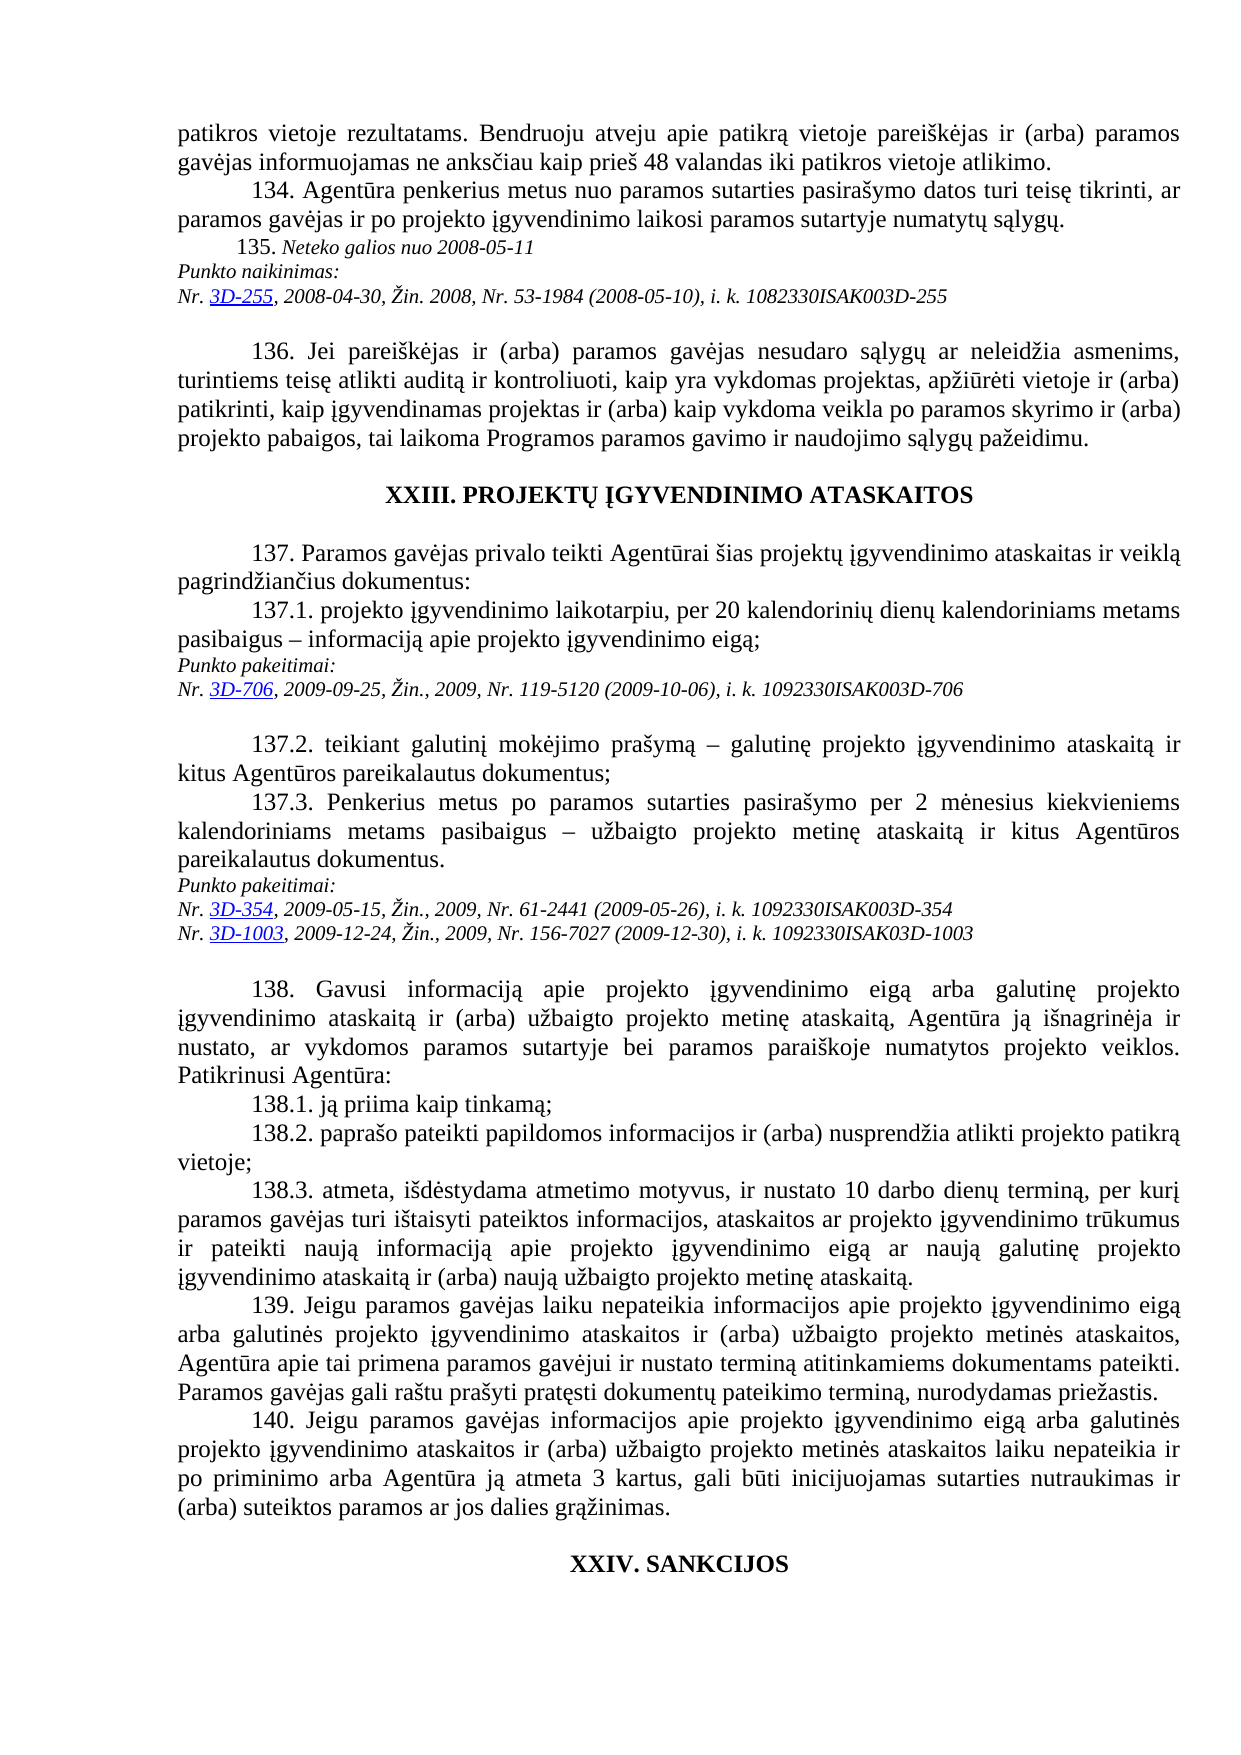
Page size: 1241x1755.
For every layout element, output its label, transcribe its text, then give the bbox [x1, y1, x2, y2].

text Punkto pakeitimai: [177, 653, 1181, 677]
text patikros vietoje rezultatams. Bendruoju atveju apie patikrą vietoje pareiškėjas ir (arba) paramos gavėjas informuojamas ne anksčiau kaip prieš 48 valandas iki patikros vietoje atlikimo. [177, 118, 1181, 176]
text XXIV. SANKCIJOS [177, 1549, 1181, 1578]
text 138.2. paprašo pateikti papildomos informacijos ir (arba) nusprendžia atlikti projekto patikrą vietoje; [177, 1118, 1181, 1175]
text Nr. 3D-354, 2009-05-15, Žin., 2009, Nr. 61-2441 (2009-05-26), i. k. 1092330ISAK003D-354 [177, 897, 1181, 921]
text Nr. 3D-706, 2009-09-25, Žin., 2009, Nr. 119-5120 (2009-10-06), i. k. 1092330ISAK003D-706 [177, 677, 1181, 701]
text Punkto pakeitimai: [177, 873, 1181, 897]
text 140. Jeigu paramos gavėjas informacijos apie projekto įgyvendinimo eigą arba galutinės projekto įgyvendinimo ataskaitos ir (arba) užbaigto projekto metinės ataskaitos laiku nepateikia ir po priminimo arba Agentūra ją atmeta 3 kartus, gali būti inicijuojamas sutarties nutraukimas ir (arba) suteiktos paramos ar jos dalies grąžinimas. [177, 1405, 1181, 1520]
text 134. Agentūra penkerius metus nuo paramos sutarties pasirašymo datos turi teisę tikrinti, ar paramos gavėjas ir po projekto įgyvendinimo laikosi paramos sutartyje numatytų sąlygų. [177, 176, 1181, 233]
text 137.2. teikiant galutinį mokėjimo prašymą – galutinę projekto įgyvendinimo ataskaitą ir kitus Agentūros pareikalautus dokumentus; [177, 729, 1181, 787]
text 137. Paramos gavėjas privalo teikti Agentūrai šias projektų įgyvendinimo ataskaitas ir veiklą pagrindžiančius dokumentus: [177, 538, 1181, 595]
text Punkto naikinimas: [177, 259, 1181, 283]
text XXIII. PROJEKTŲ ĮGYVENDINIMO ATASKAITOS [177, 480, 1181, 509]
text 136. Jei pareiškėjas ir (arba) paramos gavėjas nesudaro sąlygų ar neleidžia asmenims, turintiems teisę atlikti auditą ir kontroliuoti, kaip yra vykdomas projektas, apžiūrėti vietoje ir (arba) patikrinti, kaip įgyvendinamas projektas ir (arba) kaip vykdoma veikla po paramos skyrimo ir (arba) projekto pabaigos, tai laikoma Programos paramos gavimo ir naudojimo sąlygų pažeidimu. [177, 336, 1181, 451]
text 137.3. Penkerius metus po paramos sutarties pasirašymo per 2 mėnesius kiekvieniems kalendoriniams metams pasibaigus – užbaigto projekto metinę ataskaitą ir kitus Agentūros pareikalautus dokumentus. [177, 787, 1181, 873]
text 138.3. atmeta, išdėstydama atmetimo motyvus, ir nustato 10 darbo dienų terminą, per kurį paramos gavėjas turi ištaisyti pateiktos informacijos, ataskaitos ar projekto įgyvendinimo trūkumus ir pateikti naują informaciją apie projekto įgyvendinimo eigą ar naują galutinę projekto įgyvendinimo ataskaitą ir (arba) naują užbaigto projekto metinę ataskaitą. [177, 1175, 1181, 1290]
text 138. Gavusi informaciją apie projekto įgyvendinimo eigą arba galutinę projekto įgyvendinimo ataskaitą ir (arba) užbaigto projekto metinę ataskaitą, Agentūra ją išnagrinėja ir nustato, ar vykdomos paramos sutartyje bei paramos paraiškoje numatytos projekto veiklos. Patikrinusi Agentūra: [177, 974, 1181, 1089]
text Nr. 3D-1003, 2009-12-24, Žin., 2009, Nr. 156-7027 (2009-12-30), i. k. 1092330ISAK03D-1003 [177, 921, 1181, 945]
text 135. Neteko galios nuo 2008-05-11 [177, 233, 1181, 259]
text 139. Jeigu paramos gavėjas laiku nepateikia informacijos apie projekto įgyvendinimo eigą arba galutinės projekto įgyvendinimo ataskaitos ir (arba) užbaigto projekto metinės ataskaitos, Agentūra apie tai primena paramos gavėjui ir nustato terminą atitinkamiems dokumentams pateikti. Paramos gavėjas gali raštu prašyti pratęsti dokumentų pateikimo terminą, nurodydamas priežastis. [177, 1290, 1181, 1405]
text 138.1. ją priima kaip tinkamą; [177, 1089, 1181, 1118]
text Nr. 3D-255, 2008-04-30, Žin. 2008, Nr. 53-1984 (2008-05-10), i. k. 1082330ISAK003D-255 [177, 283, 1181, 308]
text 137.1. projekto įgyvendinimo laikotarpiu, per 20 kalendorinių dienų kalendoriniams metams pasibaigus – informaciją apie projekto įgyvendinimo eigą; [177, 595, 1181, 653]
